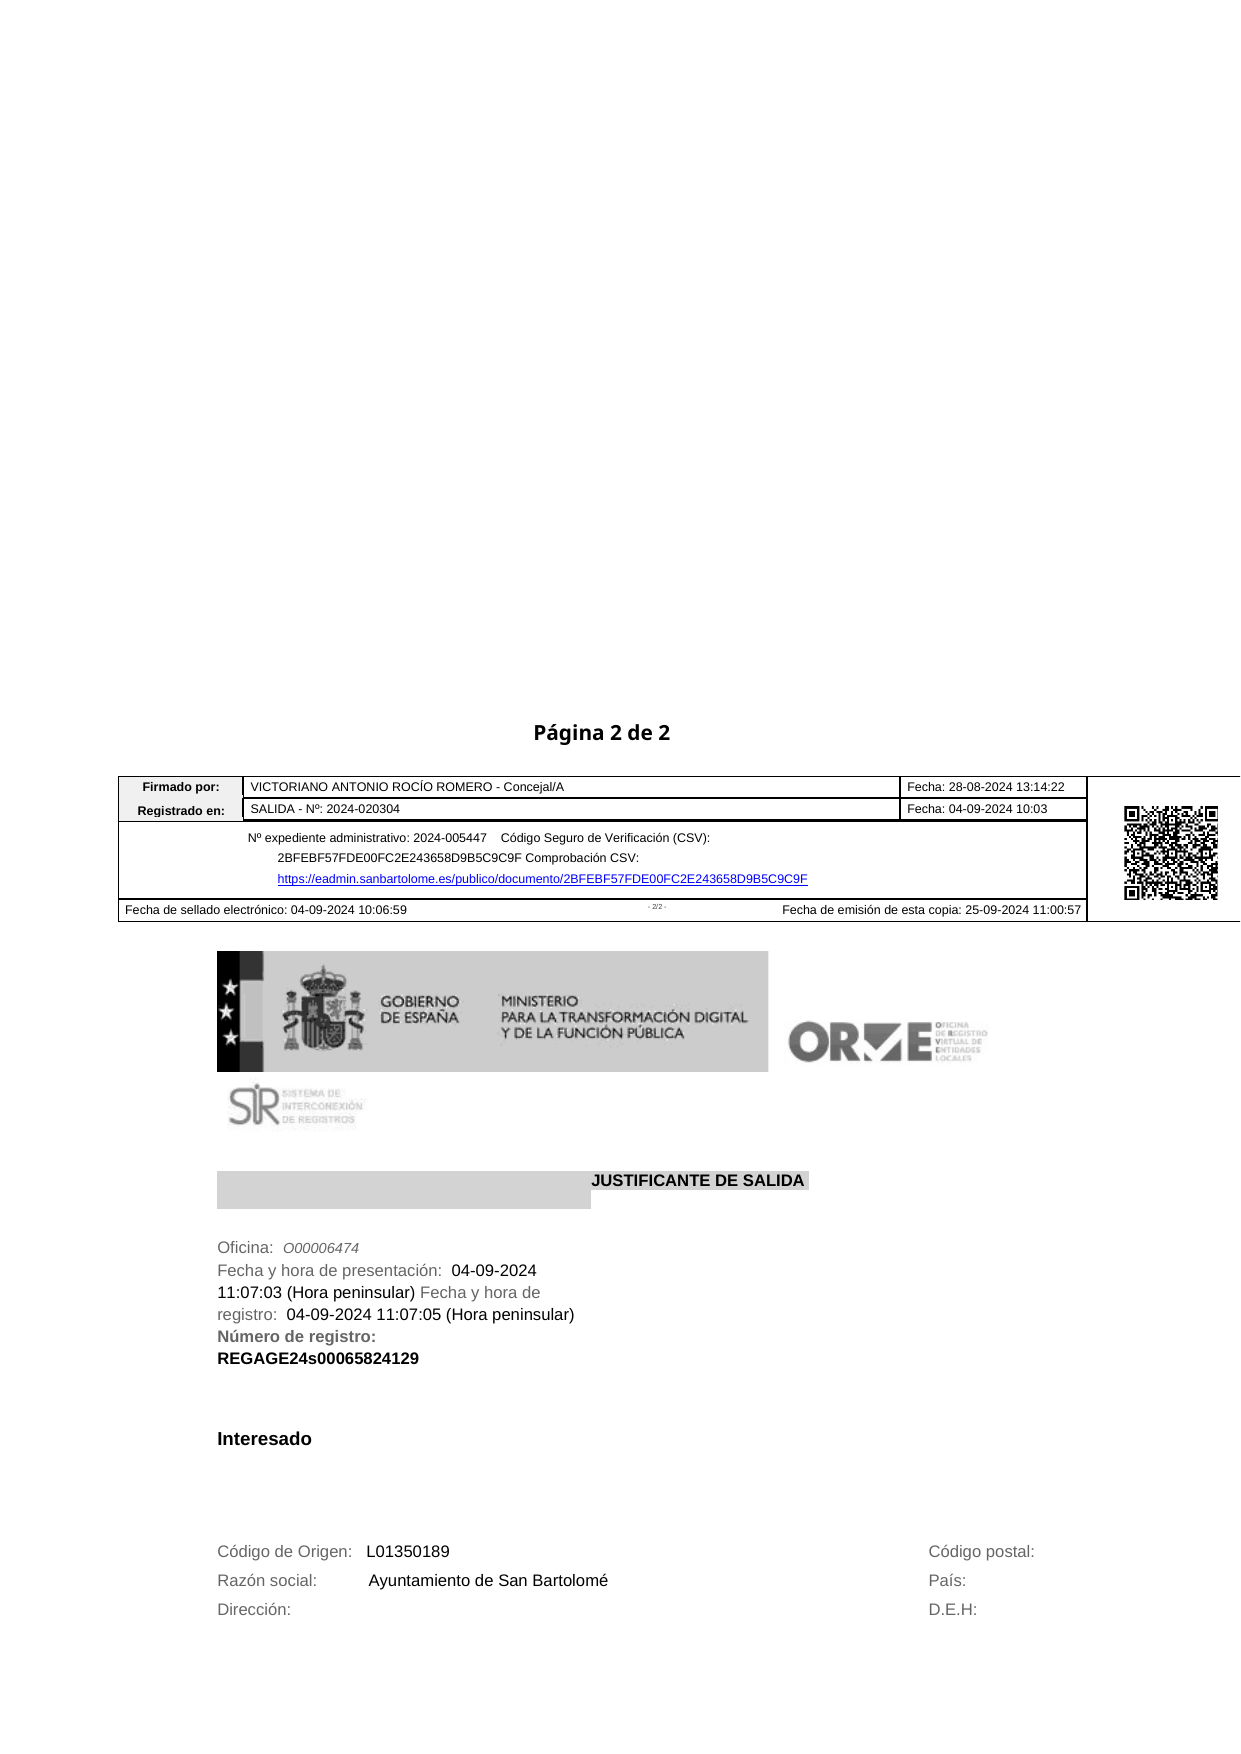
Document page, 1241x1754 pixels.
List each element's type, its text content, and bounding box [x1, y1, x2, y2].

table_cell Registrado en: [119, 801, 242, 817]
table_cell Fecha: 04-09-2024 10:03 [901, 799, 1086, 819]
text Razón social: Ayuntamiento de San Bartolomé País: [217, 1571, 1122, 1590]
table_header [1088, 777, 1240, 921]
text JUSTIFICANTE DE SALIDA [217, 1171, 1122, 1209]
table_header Fecha: 28-08-2024 13:14:22 [901, 777, 1086, 797]
text Fecha y hora de presentación: 04-09-2024 11:07:03 (Hora peninsular) Fecha y hora de registro: 04-09-2024 11:07:05 (Hora peninsular) Número de registro: REGAGE24s00065824129 [217, 1261, 575, 1368]
table_cell Nº expediente administrativo: 2024-005447 Código Seguro de Verificación (CSV): 2BFEBF57FDE00FC2E243658D9B5C9C9F Comprobación CSV: https://eadmin.sanbartolome.es/publico/documento/2BFEBF57FDE00FC2E243658D9B5C9C9F [119, 822, 1086, 898]
text Dirección: D.E.H: [217, 1600, 1122, 1619]
text Interesado [217, 1427, 1122, 1449]
text Código de Origen: L01350189 Código postal: [217, 1542, 1122, 1561]
text Página 2 de 2 [270, 718, 933, 747]
table_header VICTORIANO ANTONIO ROCÍO ROMERO - Concejal/A [244, 777, 899, 797]
text Oficina: O00006474 [217, 1238, 1122, 1257]
table_cell Fecha de sellado electrónico: 04-09-2024 10:06:59 - 2/2 - Fecha de emisión de esta copia: 25-09-2024 11:00:57 [119, 900, 1086, 921]
table_cell SALIDA - Nº: 2024-020304 [244, 799, 899, 819]
table_header Firmado por: [119, 777, 242, 795]
